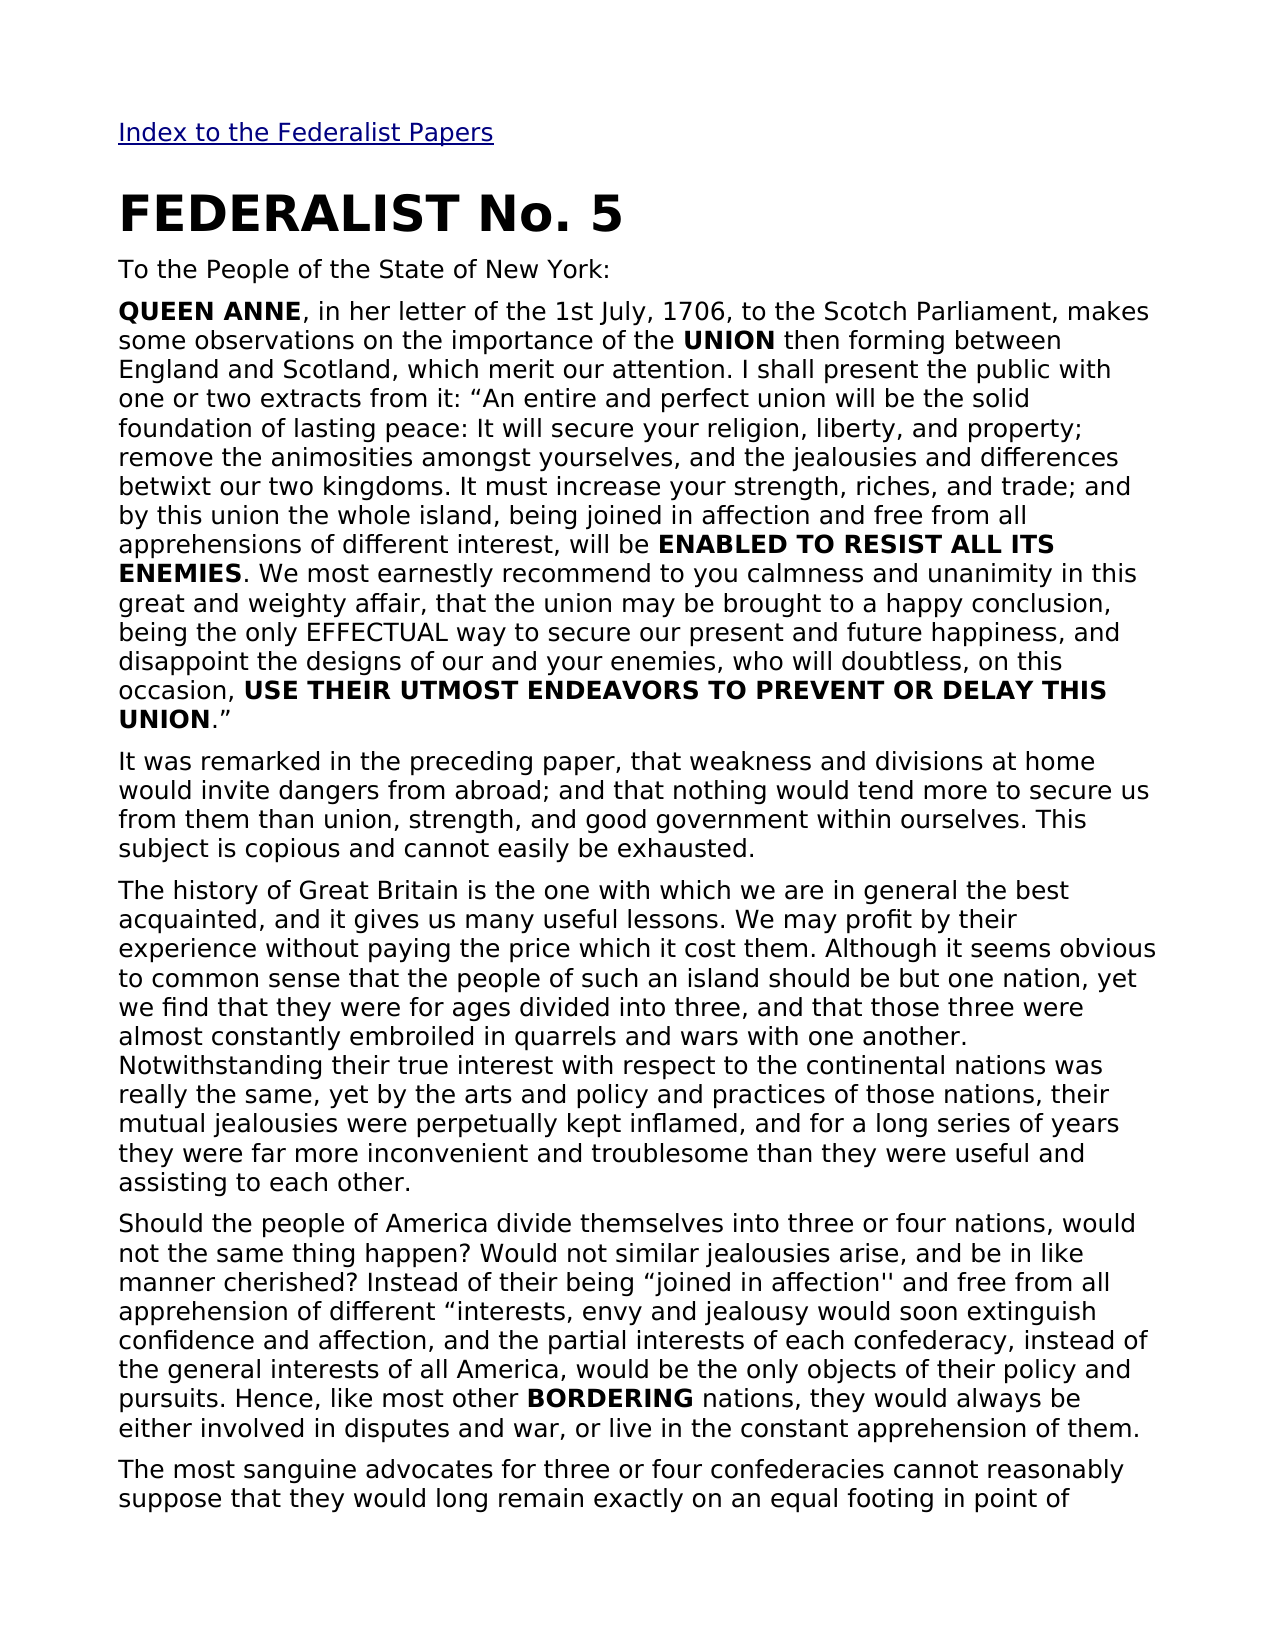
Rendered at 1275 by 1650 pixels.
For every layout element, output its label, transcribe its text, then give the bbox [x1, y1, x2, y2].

text The history of Great Britain is the one with which we are in general the best acquainted, and it gives us many useful lessons. We may profit by their experience without paying the price which it cost them. Although it seems obvious to common sense that the people of such an island should be but one nation, yet we find that they were for ages divided into three, and that those three were almost constantly embroiled in quarrels and wars with one another. Notwithstanding their true interest with respect to the continental nations was really the same, yet by the arts and policy and practices of those nations, their mutual jealousies were perpetually kept inflamed, and for a long series of years they were far more inconvenient and troublesome than they were useful and assisting to each other. [118, 876, 1157, 1197]
text It was remarked in the preceding paper, that weakness and divisions at home would invite dangers from abroad; and that nothing would tend more to secure us from them than union, strength, and good government within ourselves. This subject is copious and cannot easily be exhausted. [118, 747, 1157, 864]
text To the People of the State of New York: [118, 256, 1157, 285]
subtitle FEDERALIST No. 5 [118, 185, 1157, 243]
text The most sanguine advocates for three or four confederacies cannot reasonably suppose that they would long remain exactly on an equal footing in point of [118, 1456, 1157, 1514]
text QUEEN ANNE, in her letter of the 1st July, 1706, to the Scotch Parliament, makes some observations on the importance of the UNION then forming between England and Scotland, which merit our attention. I shall present the public with one or two extracts from it: “An entire and perfect union will be the solid foundation of lasting peace: It will secure your religion, liberty, and property; remove the animosities amongst yourselves, and the jealousies and differences betwixt our two kingdoms. It must increase your strength, riches, and trade; and by this union the whole island, being joined in affection and free from all apprehensions of different interest, will be ENABLED TO RESIST ALL ITS ENEMIES. We most earnestly recommend to you calmness and unanimity in this great and weighty affair, that the union may be brought to a happy conclusion, being the only EFFECTUAL way to secure our present and future happiness, and disappoint the designs of our and your enemies, who will doubtless, on this occasion, USE THEIR UTMOST ENDEAVORS TO PREVENT OR DELAY THIS UNION.” [118, 297, 1157, 735]
text Index to the Federalist Papers [118, 118, 1157, 147]
text Should the people of America divide themselves into three or four nations, would not the same thing happen? Would not similar jealousies arise, and be in like manner cherished? Instead of their being “joined in affection'' and free from all apprehension of different “interests, envy and jealousy would soon extinguish confidence and affection, and the partial interests of each confederacy, instead of the general interests of all America, would be the only objects of their policy and pursuits. Hence, like most other BORDERING nations, they would always be either involved in disputes and war, or live in the constant apprehension of them. [118, 1210, 1157, 1443]
